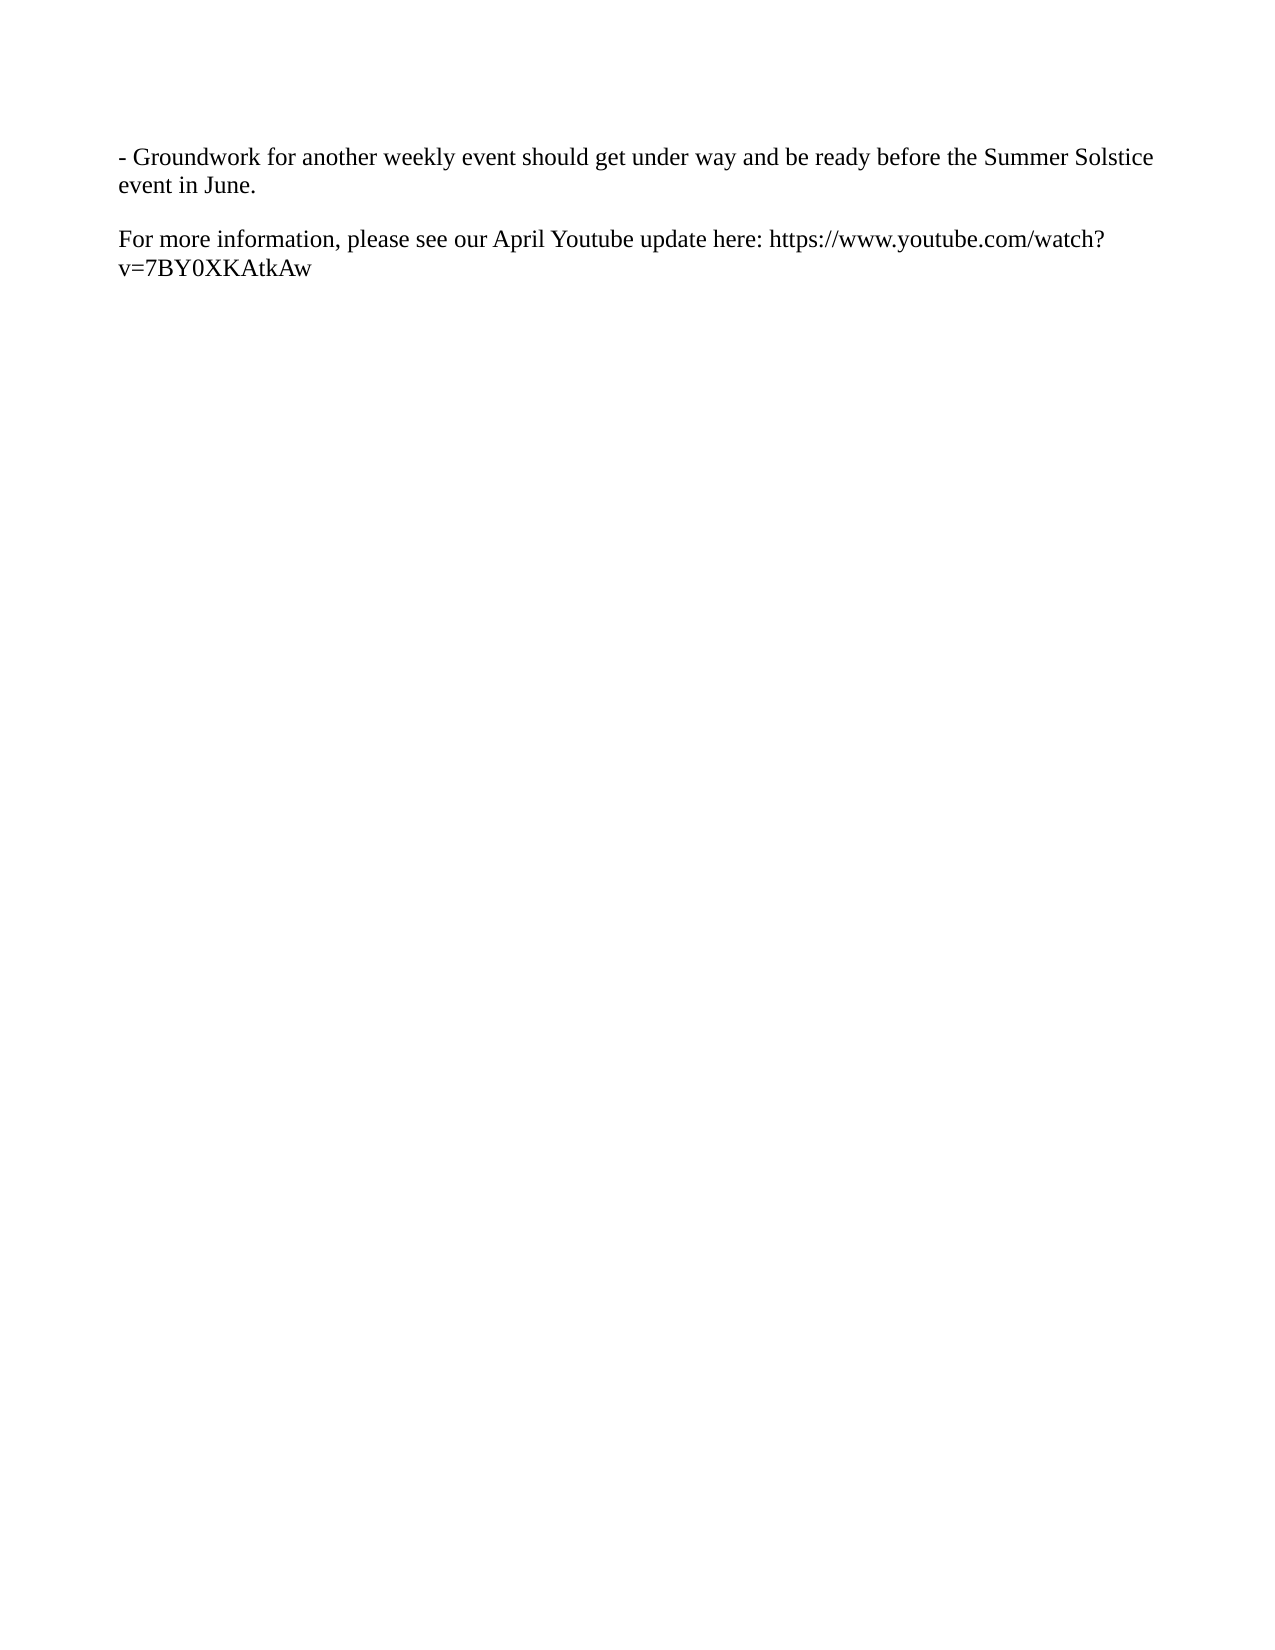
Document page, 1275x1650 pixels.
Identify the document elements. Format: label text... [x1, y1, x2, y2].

subtitle For more information, please see our April Youtube update here: https://www.youtube.com/watch?v=7BY0XKAtkAw [118, 224, 1157, 282]
text - Groundwork for another weekly event should get under way and be ready before the Summer Solstice event in June. [118, 142, 1157, 199]
